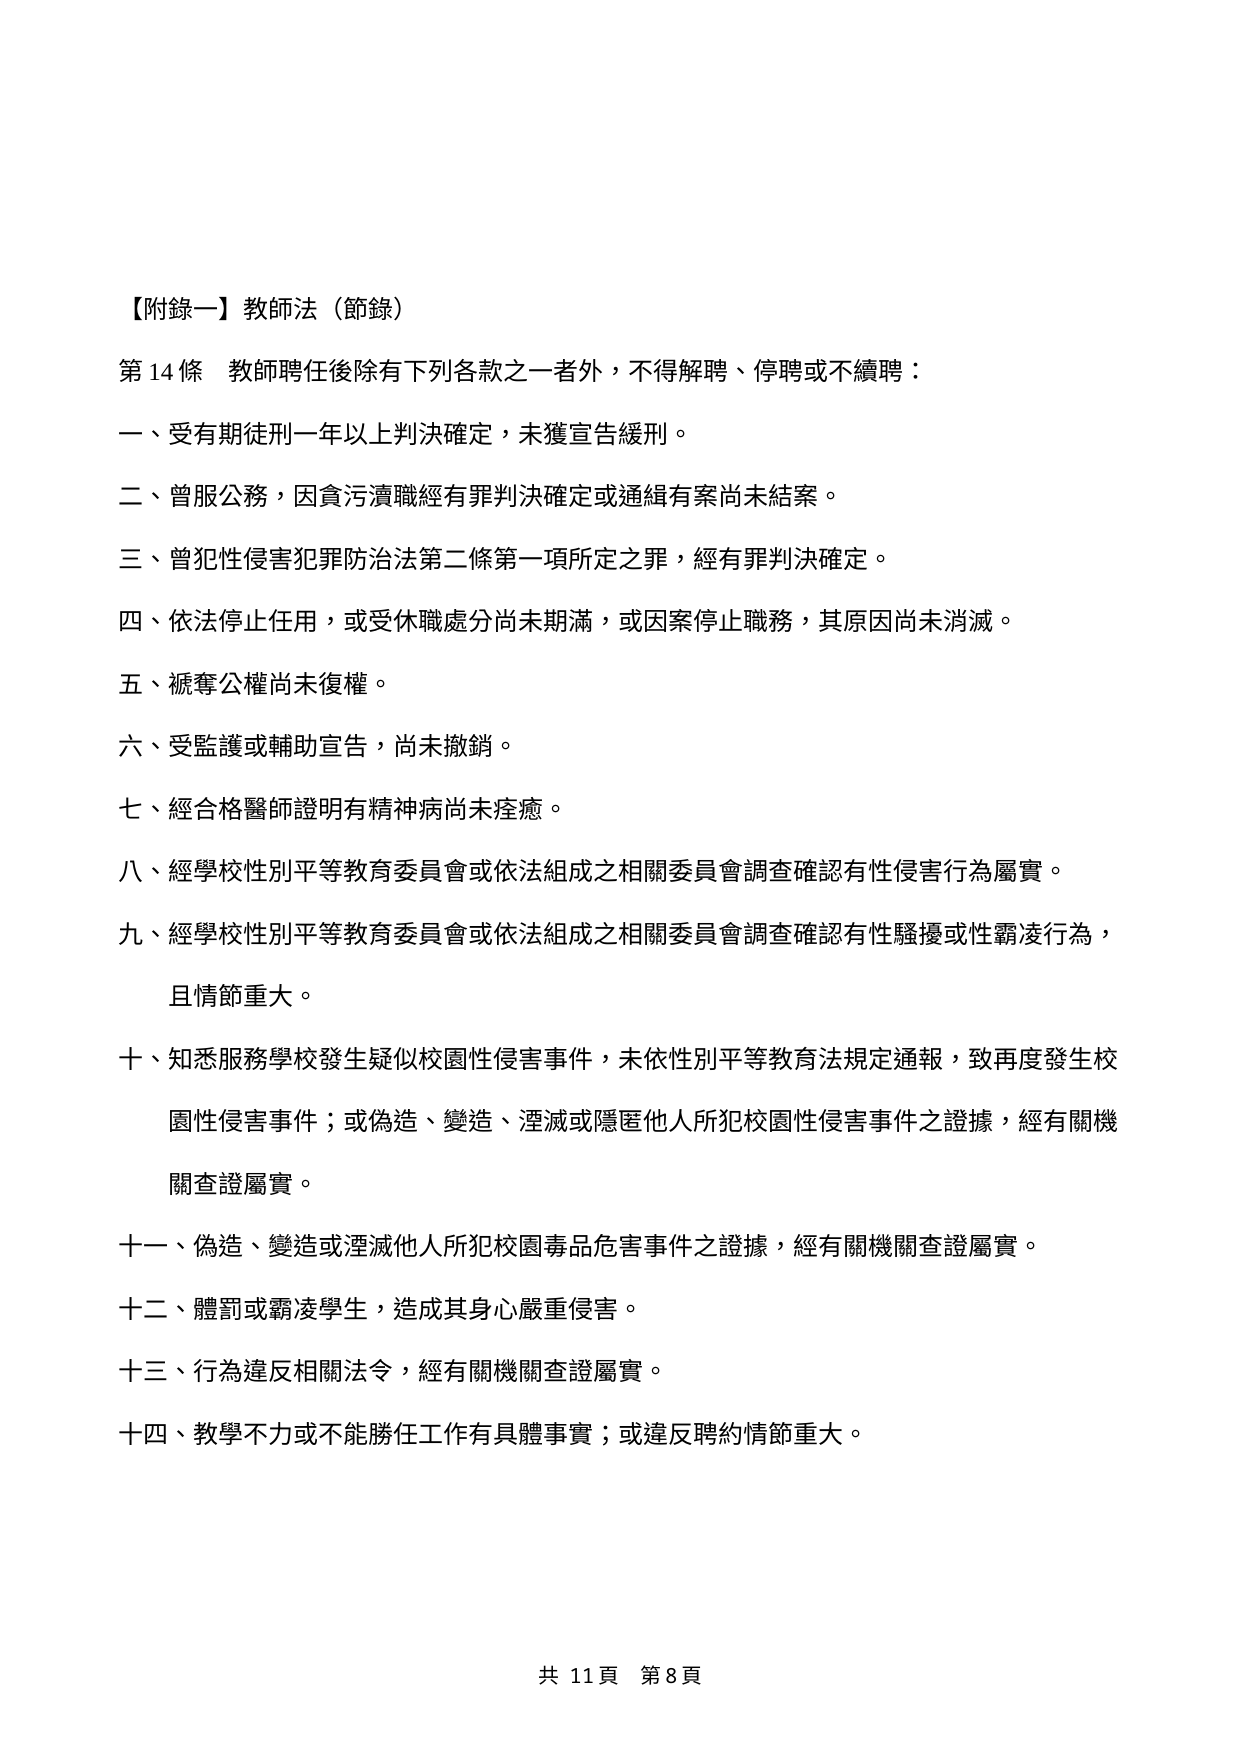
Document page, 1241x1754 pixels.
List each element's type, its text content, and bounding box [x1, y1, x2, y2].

text 二、曾服公務，因貪污瀆職經有罪判決確定或通緝有案尚未結案。 [1044, 453, 1122, 516]
text 六、受監護或輔助宣告，尚未撤銷。 [118, 703, 256, 766]
text 八、經學校性別平等教育委員會或依法組成之相關委員會調查確認有性侵害行為屬實。 [118, 828, 256, 891]
text 六、受監護或輔助宣告，尚未撤銷。 [1044, 703, 1122, 766]
text 三、曾犯性侵害犯罪防治法第二條第一項所定之罪，經有罪判決確定。 [118, 516, 256, 578]
text 十一、偽造、變造或湮滅他人所犯校園毒品危害事件之證據，經有關機關查證屬實。 [118, 1203, 1122, 1266]
text 五、褫奪公權尚未復權。 [1044, 641, 1122, 703]
text 七、經合格醫師證明有精神病尚未痊癒。 [118, 766, 256, 828]
text 二、曾服公務，因貪污瀆職經有罪判決確定或通緝有案尚未結案。 [118, 453, 256, 516]
text 九、經學校性別平等教育委員會或依法組成之相關委員會調查確認有性騷擾或性霸凌行為，且情節重大。 [118, 891, 256, 1016]
text 【附錄一】教師法（節錄） [118, 266, 1122, 328]
text 十三、行為違反相關法令，經有關機關查證屬實。 [118, 1328, 1122, 1391]
text 一、受有期徒刑一年以上判決確定，未獲宣告緩刑。 [1044, 391, 1122, 453]
text 第14條 教師聘任後除有下列各款之一者外，不得解聘、停聘或不續聘： [118, 328, 256, 391]
text 十二、體罰或霸凌學生，造成其身心嚴重侵害。 [118, 1266, 1122, 1328]
text 十四、教學不力或不能勝任工作有具體事實；或違反聘約情節重大。 [118, 1391, 1122, 1453]
text 八、經學校性別平等教育委員會或依法組成之相關委員會調查確認有性侵害行為屬實。 [1044, 828, 1122, 891]
text 十、知悉服務學校發生疑似校園性侵害事件，未依性別平等教育法規定通報，致再度發生校園性侵害事件；或偽造、變造、湮滅或隱匿他人所犯校園性侵害事件之證據，經有關機關查證屬實。 [118, 1016, 1122, 1203]
text 七、經合格醫師證明有精神病尚未痊癒。 [1044, 766, 1122, 828]
text 三、曾犯性侵害犯罪防治法第二條第一項所定之罪，經有罪判決確定。 [1044, 516, 1122, 578]
text 一、受有期徒刑一年以上判決確定，未獲宣告緩刑。 [118, 391, 256, 453]
text 四、依法停止任用，或受休職處分尚未期滿，或因案停止職務，其原因尚未消滅。 [118, 578, 256, 641]
text 四、依法停止任用，或受休職處分尚未期滿，或因案停止職務，其原因尚未消滅。 [1044, 578, 1122, 641]
text 九、經學校性別平等教育委員會或依法組成之相關委員會調查確認有性騷擾或性霸凌行為，且情節重大。 [1044, 891, 1122, 1016]
text 五、褫奪公權尚未復權。 [118, 641, 256, 703]
text 第14條 教師聘任後除有下列各款之一者外，不得解聘、停聘或不續聘： [1044, 328, 1122, 391]
